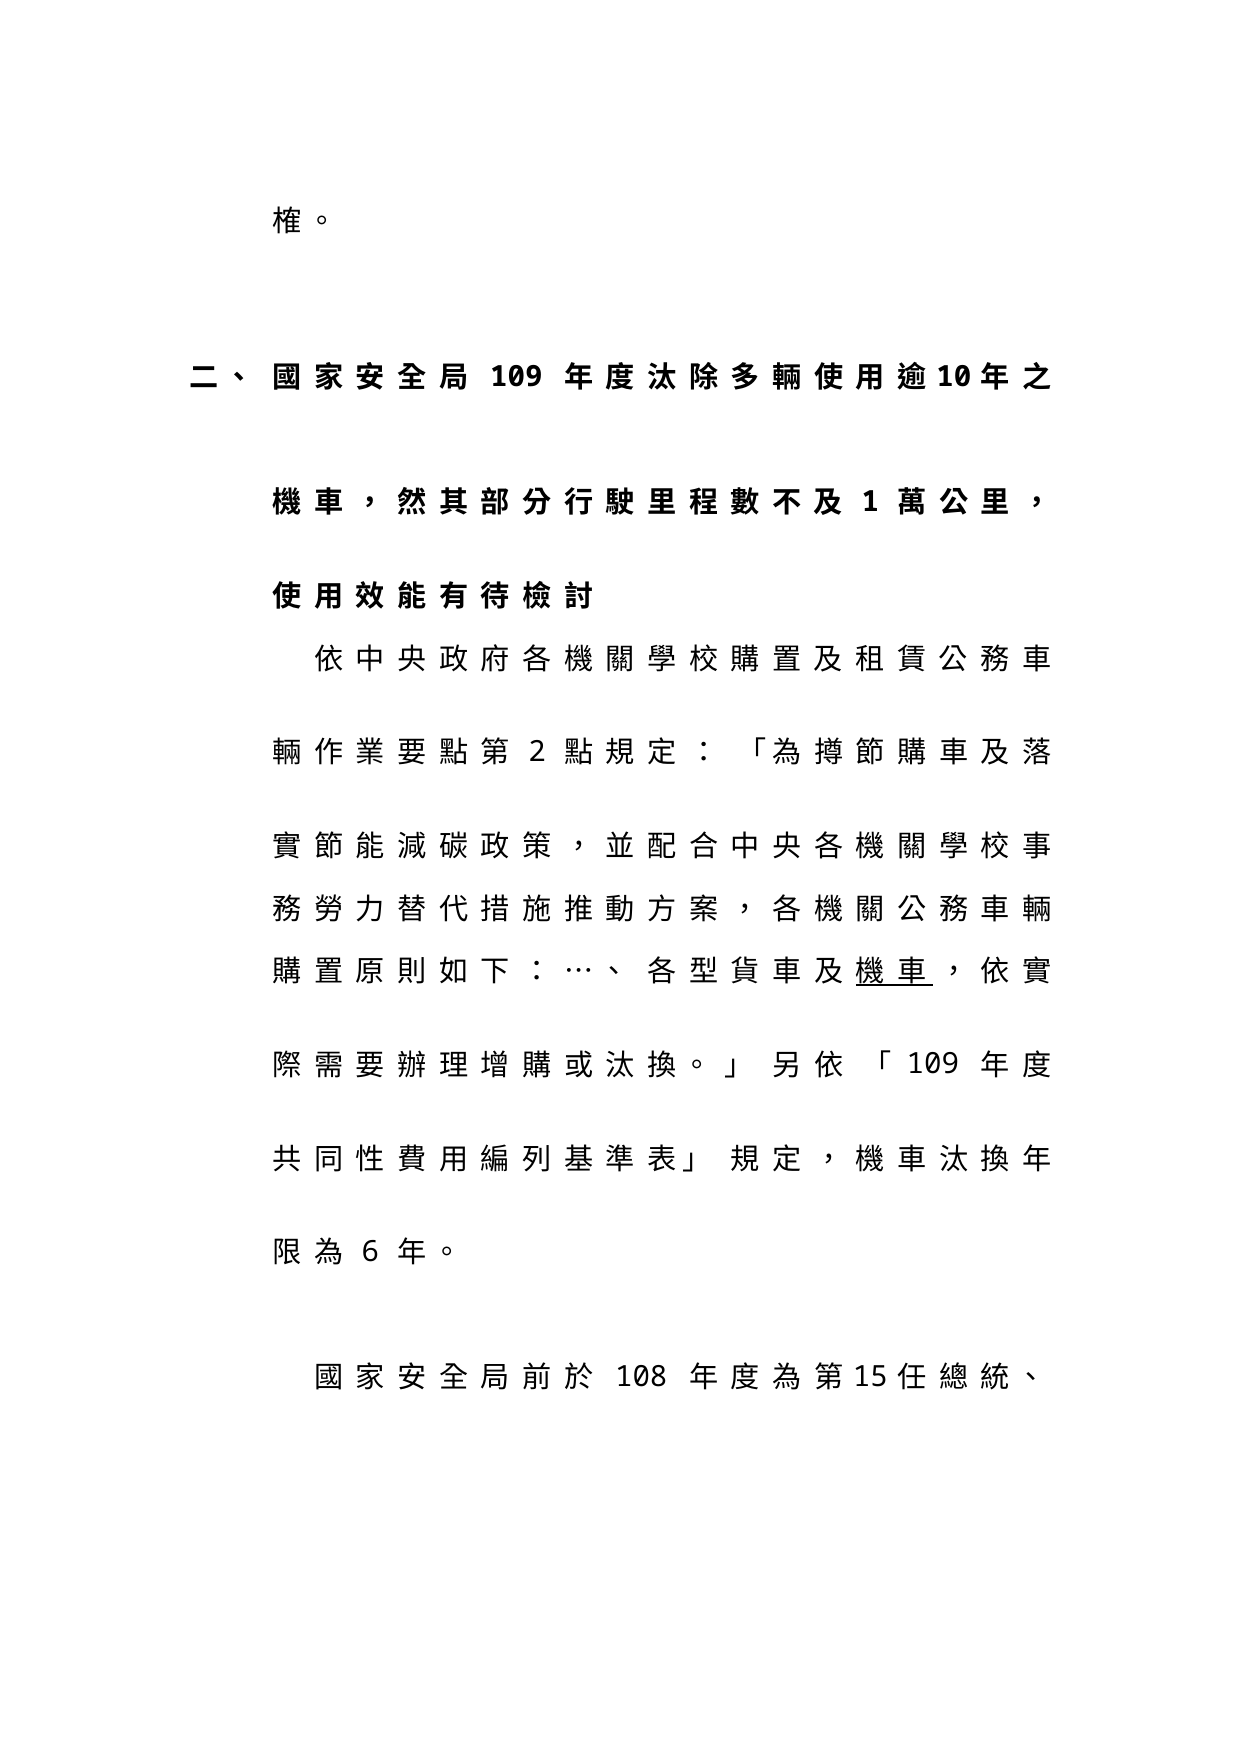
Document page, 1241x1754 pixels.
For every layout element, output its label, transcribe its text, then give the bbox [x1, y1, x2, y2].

text 依中央政府各機關學校購置及租賃公務車輛作業要點第2點規定：「為撙節購車及落實節能減碳政策，並配合中央各機關學校事務勞力替代措施推動方案，各機關公務車輛購置原則如下：…、各型貨車及機車，依實際需要辦理增購或汰換。」另依「109年度共同性費用編列基準表」規定，機車汰換年限為6年。 [242, 615, 1058, 1302]
text 國家安全局前於108年度為第15任總統、 [242, 1302, 1058, 1427]
text 二、國家安全局109年度汰除多輛使用逾10年之機車，然其部分行駛里程數不及1萬公里，使用效能有待檢討 [183, 302, 1058, 615]
text 綜上，國家安全局為辦理總統、副總統大選安維任務，每4年均購置眾多高性能警備車輛，該等車輛於大選結束後，除供現任及卸任總統、副總統警衛室(組)及特勤中心使用外，部分車輛則留置該局作為公務用車。惟該局情報業務單位及情報支援單位使用車輛應為一般公務小客車，其逕將高性能警備車留置並變更為公務車使用，妥適性容待商榷。 [242, 177, 1058, 240]
